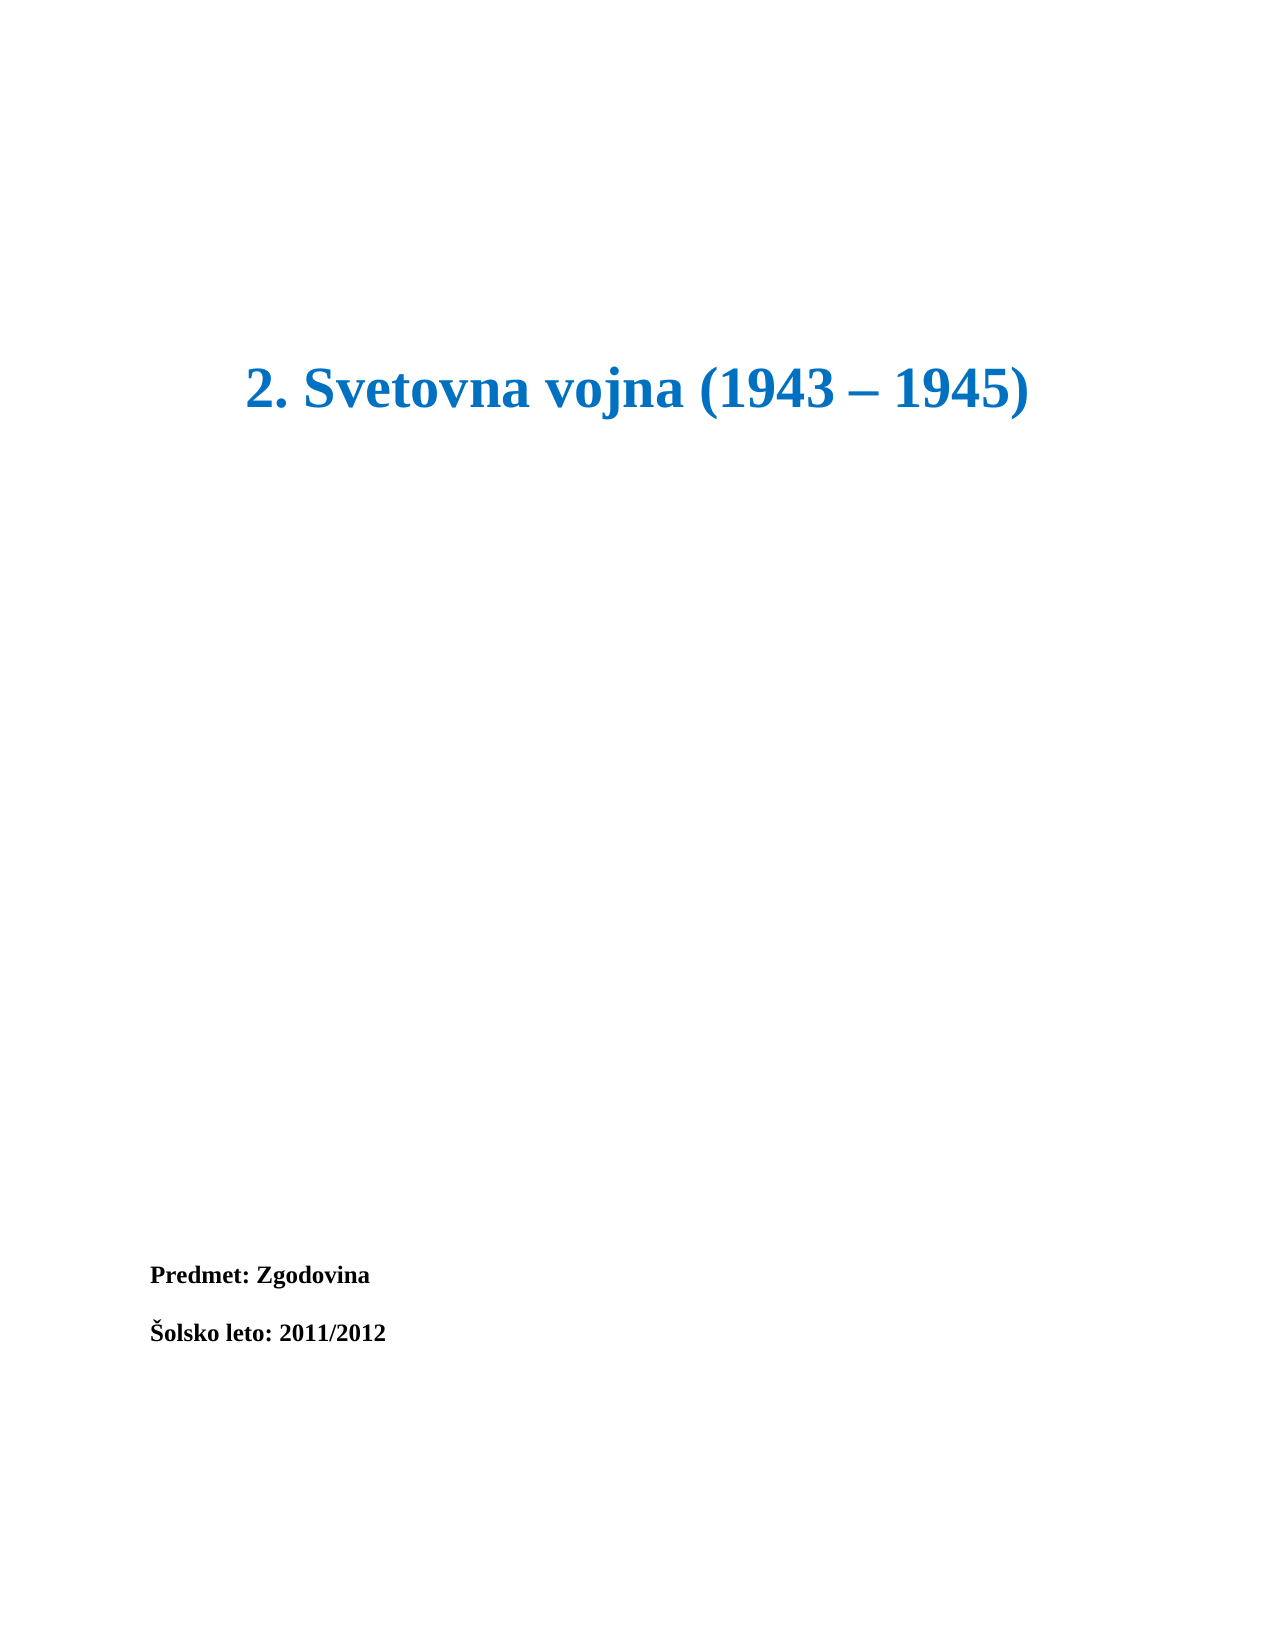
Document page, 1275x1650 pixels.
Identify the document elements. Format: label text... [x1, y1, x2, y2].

text 2. Svetovna vojna (1943 – 1945) [150, 353, 1125, 420]
text Šolsko leto: 2011/2012 [150, 1318, 1125, 1347]
text Predmet: Zgodovina [150, 1260, 1125, 1289]
